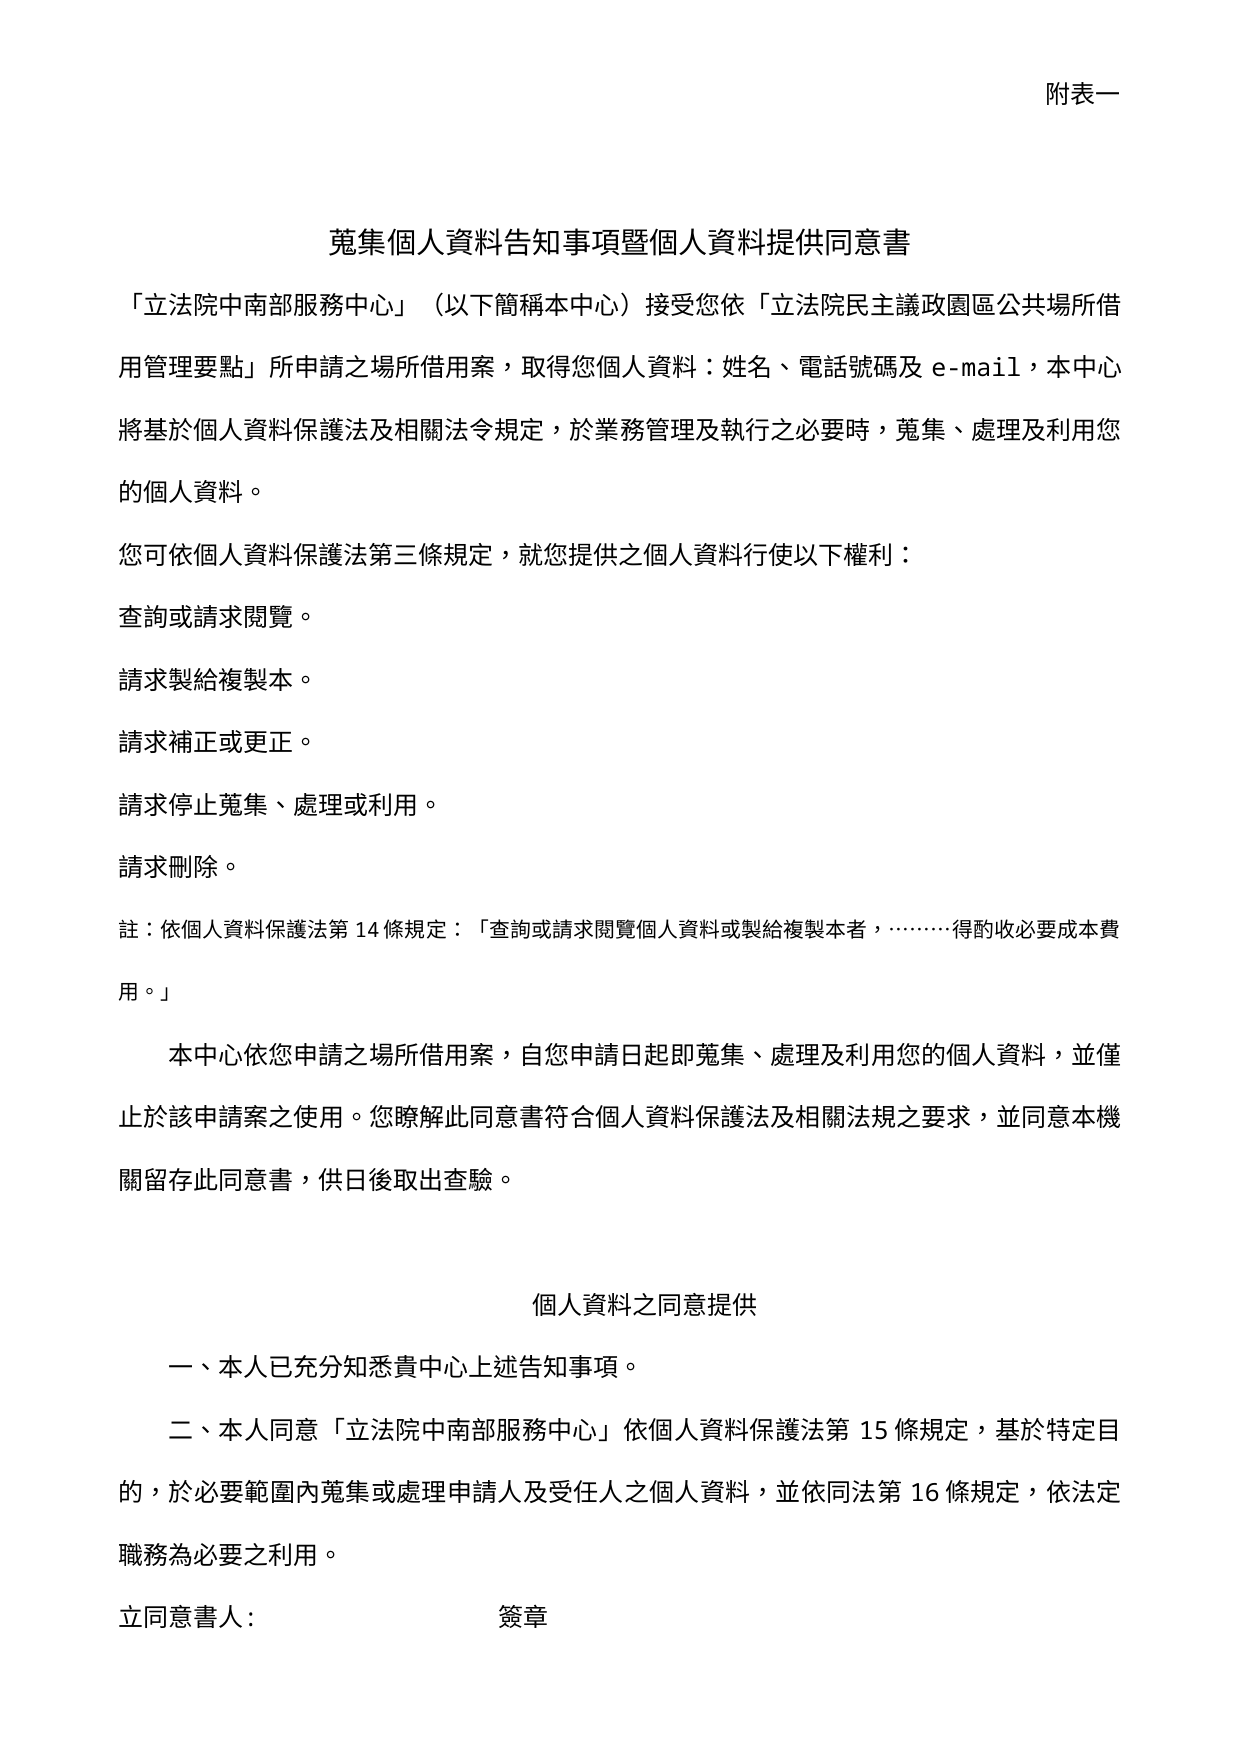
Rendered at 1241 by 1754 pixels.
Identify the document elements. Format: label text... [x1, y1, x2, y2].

text 您可依個人資料保護法第三條規定，就您提供之個人資料行使以下權利： [118, 512, 1122, 574]
text 本中心依您申請之場所借用案，自您申請日起即蒐集、處理及利用您的個人資料，並僅止於該申請案之使用。您瞭解此同意書符合個人資料保護法及相關法規之要求，並同意本機關留存此同意書，供日後取出查驗。 [118, 1012, 1122, 1199]
text 查詢或請求閱覽。 [118, 574, 1122, 637]
text 二、本人同意「立法院中南部服務中心」依個人資料保護法第15條規定，基於特定目的，於必要範圍內蒐集或處理申請人及受任人之個人資料，並依同法第16條規定，依法定職務為必要之利用。 [118, 1387, 1122, 1574]
text 蒐集個人資料告知事項暨個人資料提供同意書 [118, 199, 1122, 262]
text 個人資料之同意提供 [118, 1262, 1122, 1324]
text 「立法院中南部服務中心」（以下簡稱本中心）接受您依「立法院民主議政園區公共場所借用管理要點」所申請之場所借用案，取得您個人資料：姓名、電話號碼及e-mail，本中心將基於個人資料保護法及相關法令規定，於業務管理及執行之必要時，蒐集、處理及利用您的個人資料。 [118, 262, 1122, 512]
text 請求刪除。 [118, 824, 1122, 887]
text 請求停止蒐集、處理或利用。 [118, 762, 1122, 824]
text 立同意書人: 簽章 [118, 1574, 1122, 1637]
text 註：依個人資料保護法第14條規定：「查詢或請求閱覽個人資料或製給複製本者，………得酌收必要成本費用。」 [118, 887, 1122, 1012]
text 一、本人已充分知悉貴中心上述告知事項。 [118, 1324, 1122, 1387]
text 請求補正或更正。 [118, 699, 1122, 762]
text 請求製給複製本。 [118, 637, 1122, 699]
